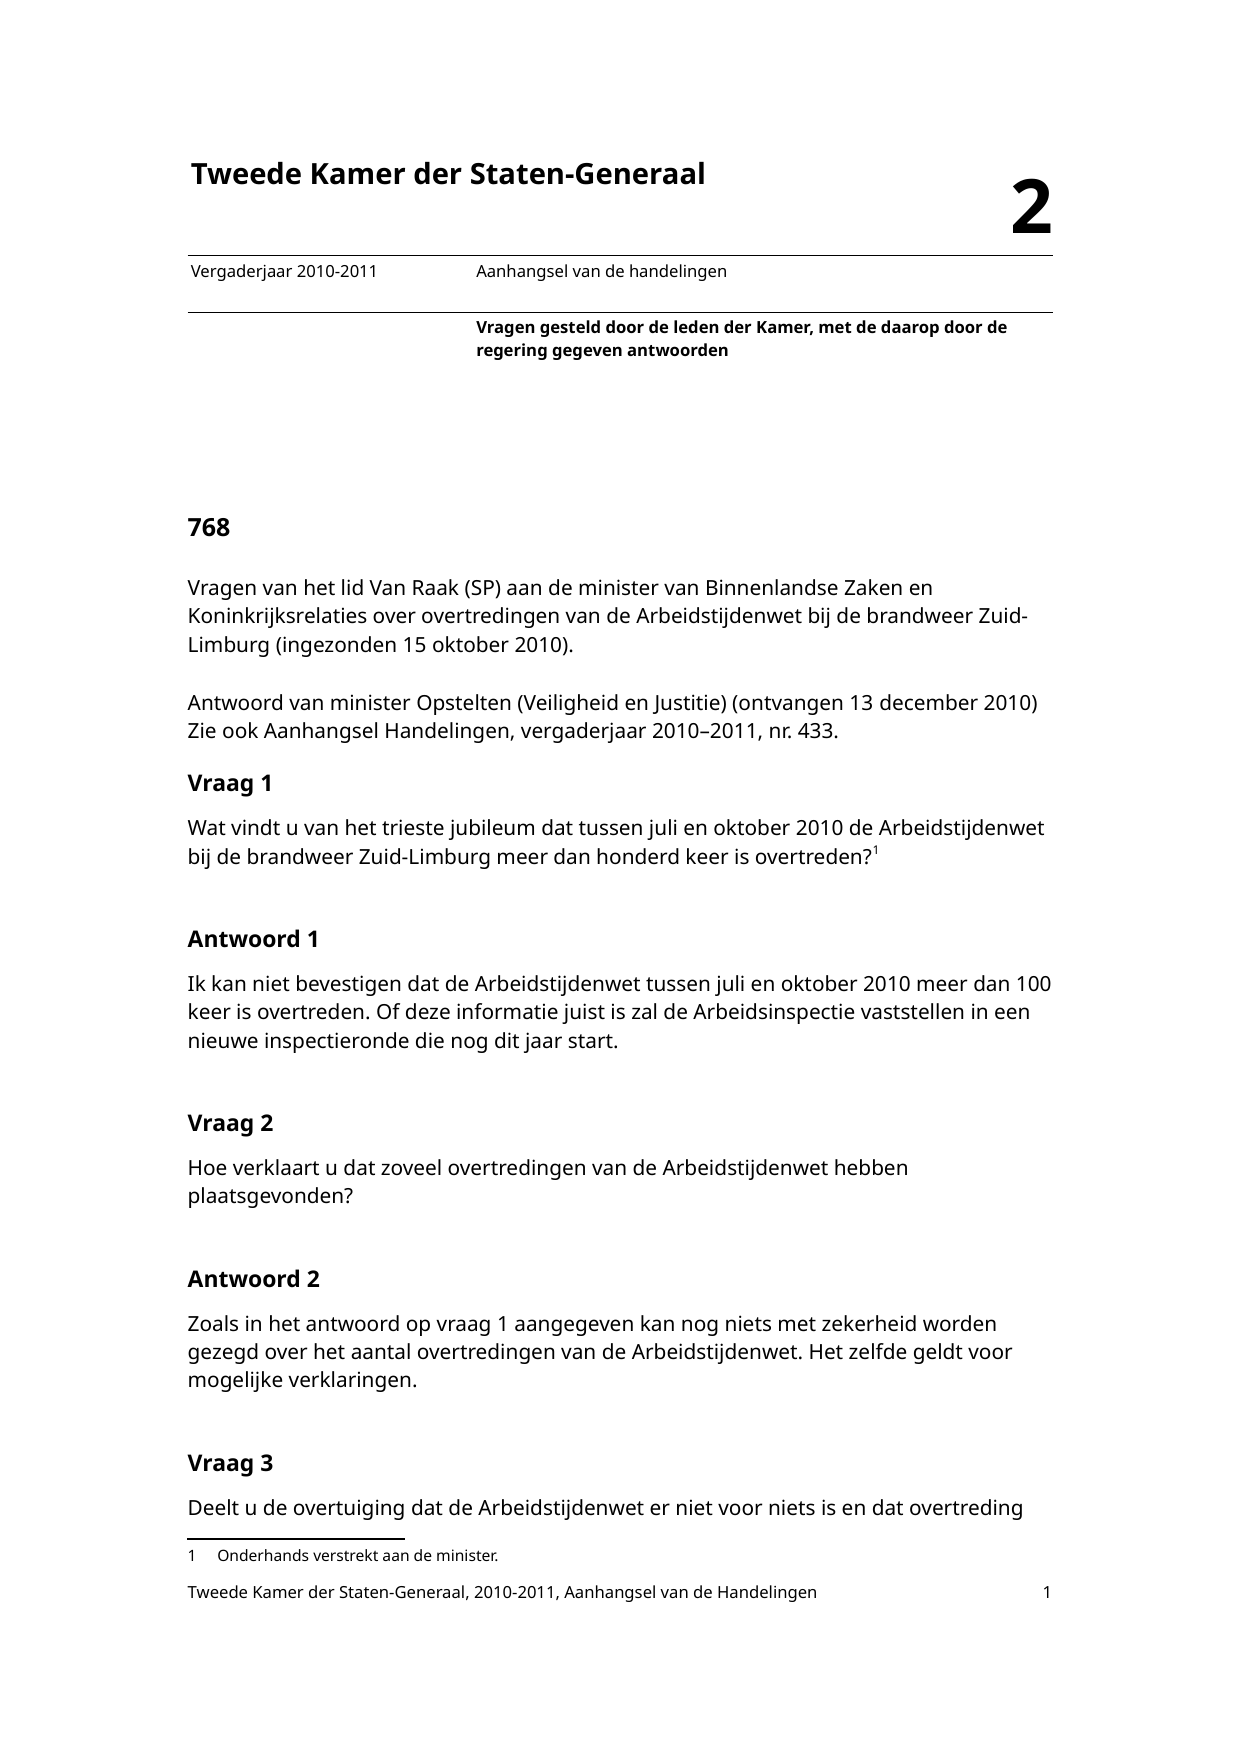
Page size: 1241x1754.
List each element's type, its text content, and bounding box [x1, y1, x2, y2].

subtitle Antwoord 2 [187, 1262, 1053, 1294]
table_cell Vergaderjaar 2010-2011 [188, 256, 473, 312]
subtitle Antwoord 1 [187, 923, 1053, 954]
table_header 2 [880, 150, 1053, 255]
text Zoals in het antwoord op vraag 1 aangegeven kan nog niets met zekerheid worden gezegd over het aantal overtredingen van de Arbeidstijdenwet. Het zelfde geldt voor mogelijke verklaringen. [187, 1309, 1053, 1394]
table_header Tweede Kamer der Staten-Generaal [188, 150, 879, 255]
text Vragen van het lid Van Raak (SP) aan de minister van Binnenlandse Zaken en Koninkrijksrelaties over overtredingen van de Arbeidstijdenwet bij de brandweer Zuid-Limburg (ingezonden 15 oktober 2010). [187, 573, 1053, 658]
table_cell [188, 313, 473, 361]
text Ik kan niet bevestigen dat de Arbeidstijdenwet tussen juli en oktober 2010 meer dan 100 keer is overtreden. Of deze informatie juist is zal de Arbeidsinspectie vaststellen in een nieuwe inspectieronde die nog dit jaar start. [187, 969, 1053, 1054]
text Hoe verklaart u dat zoveel overtredingen van de Arbeidstijdenwet hebben plaatsgevonden? [187, 1153, 1053, 1210]
table_cell Aanhangsel van de handelingen [473, 256, 1053, 312]
subtitle Vraag 2 [187, 1107, 1053, 1138]
text Onderhands verstrekt aan de minister. [187, 1538, 1053, 1566]
subtitle Vraag 3 [187, 1447, 1053, 1478]
text 768 [187, 509, 1053, 543]
text Deelt u de overtuiging dat de Arbeidstijdenwet er niet voor niets is en dat overtreding [187, 1493, 1053, 1521]
subtitle Vraag 1 [187, 767, 1053, 798]
table_cell Vragen gesteld door de leden der Kamer, met de daarop door de regering gegeven antwoorden [473, 313, 1053, 361]
text Wat vindt u van het trieste jubileum dat tussen juli en oktober 2010 de Arbeidstijdenwet bij de brandweer Zuid-Limburg meer dan honderd keer is overtreden? [187, 813, 1053, 870]
text Antwoord van minister Opstelten (Veiligheid en Justitie) (ontvangen 13 december 2010) Zie ook Aanhangsel Handelingen, vergaderjaar 2010–2011, nr. 433. [187, 688, 1053, 745]
